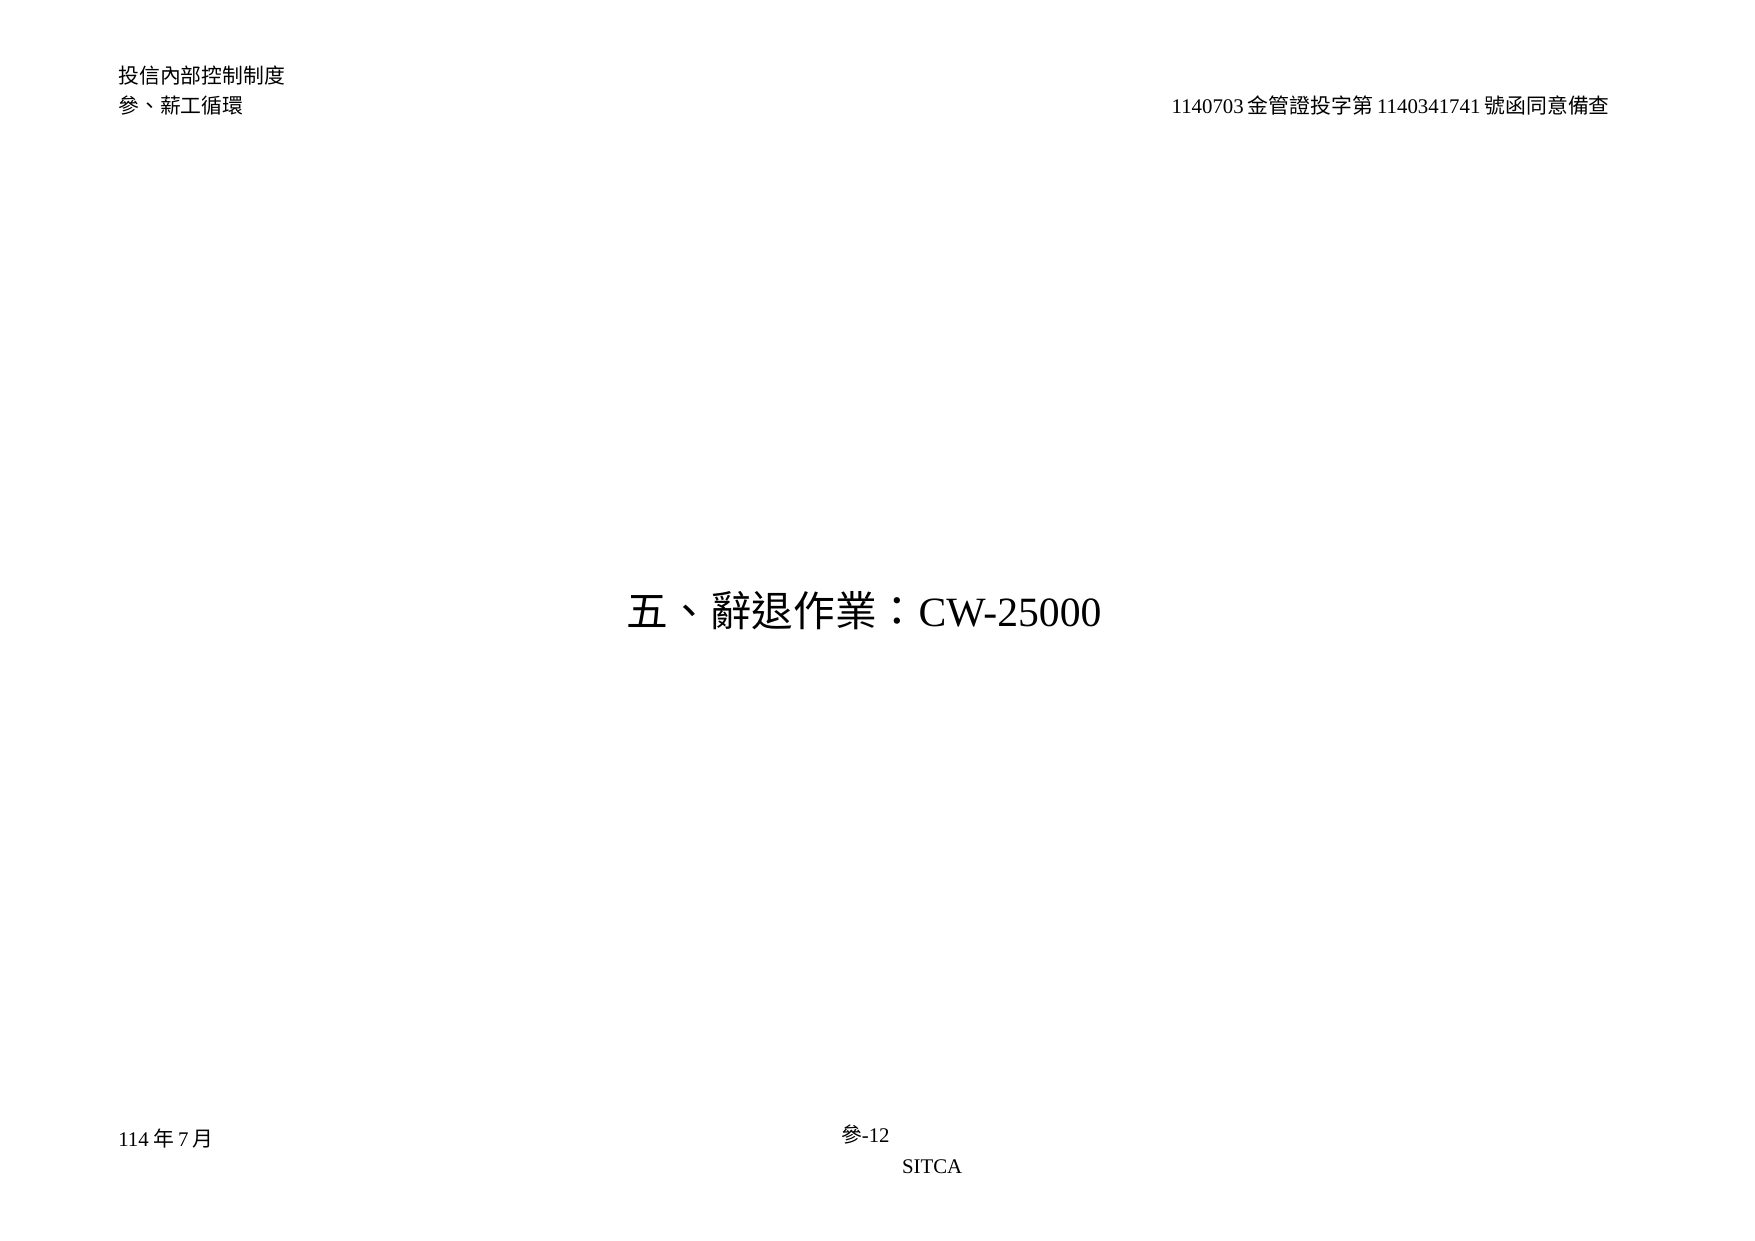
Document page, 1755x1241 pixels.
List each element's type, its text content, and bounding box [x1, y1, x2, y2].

text 五、辭退作業：CW-25000 [118, 566, 1609, 629]
